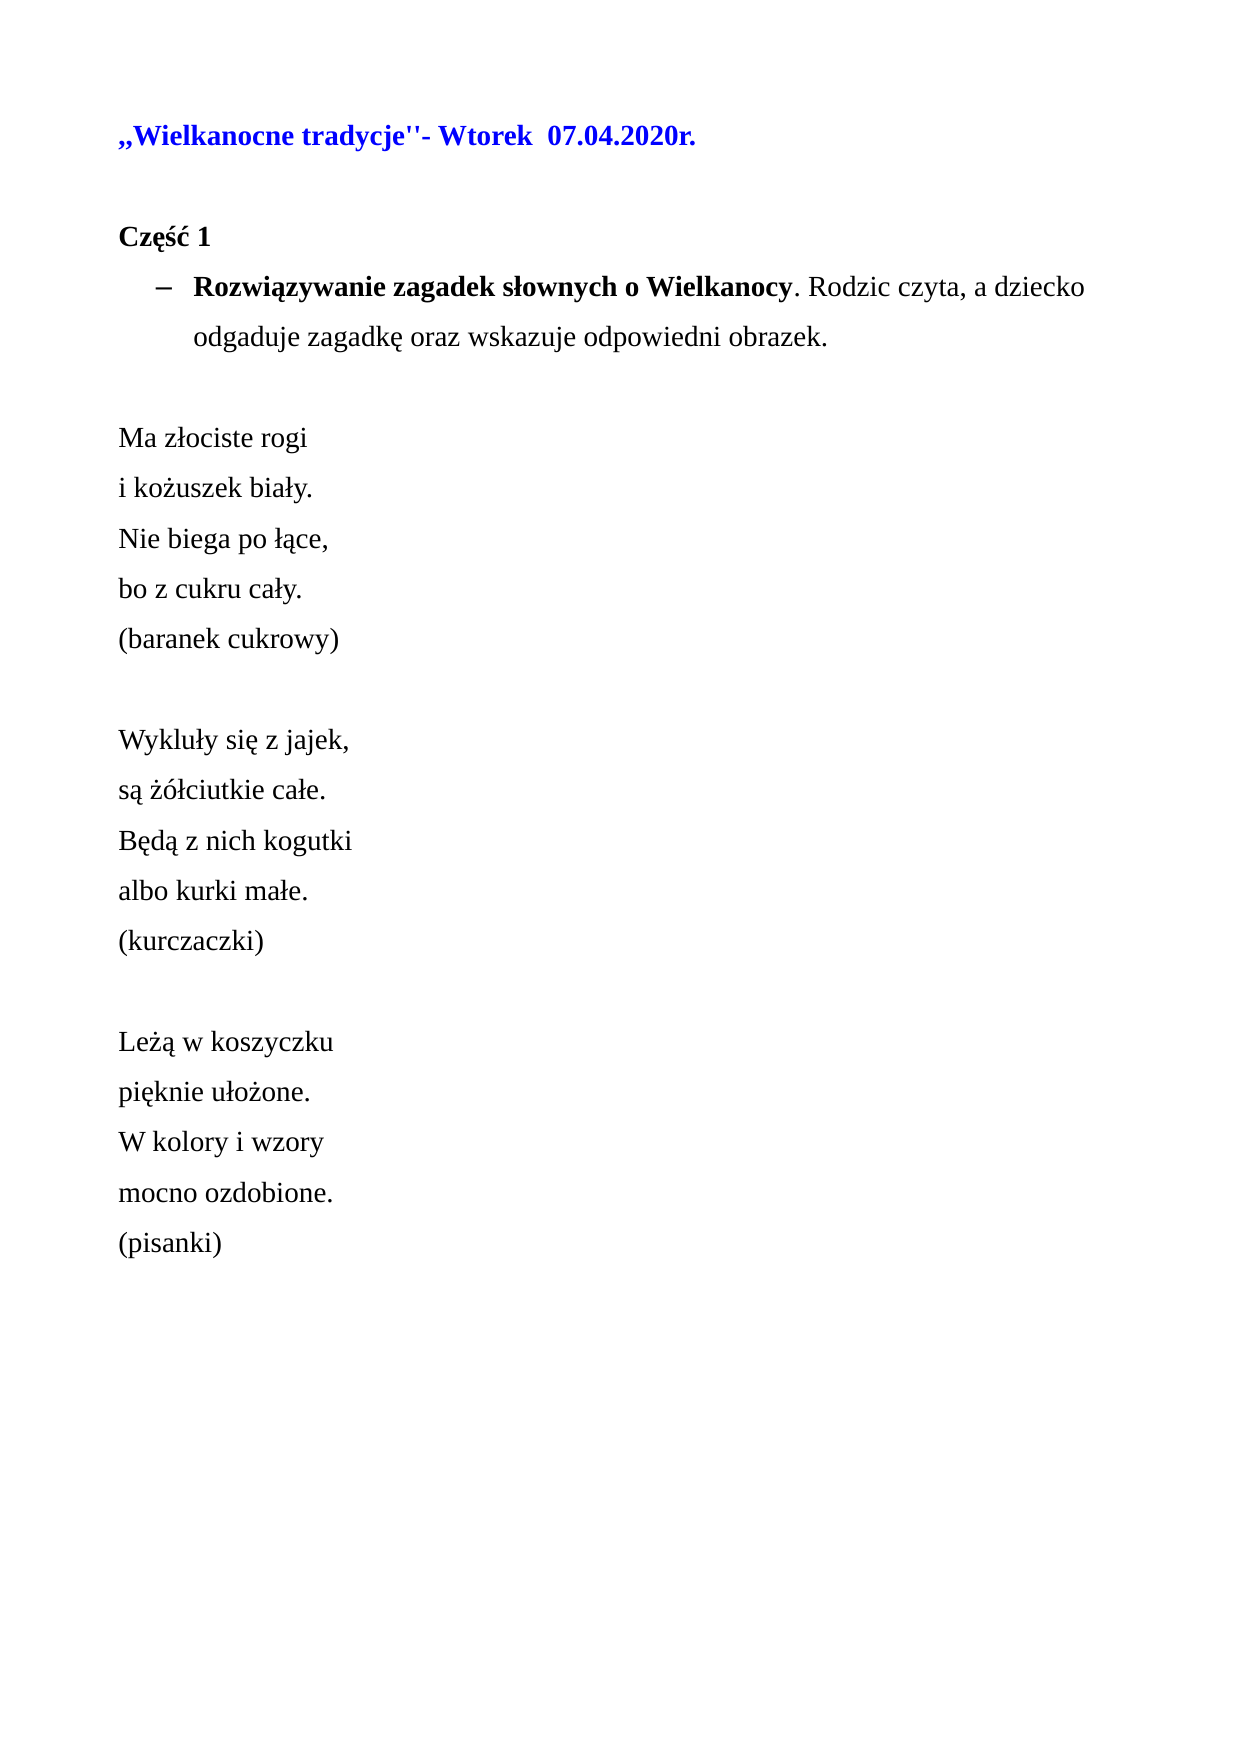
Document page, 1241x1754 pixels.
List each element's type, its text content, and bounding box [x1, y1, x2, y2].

text Wykluły się z jajek, [118, 722, 1122, 756]
text pięknie ułożone. [118, 1074, 1122, 1108]
text i kożuszek biały. [118, 470, 1122, 504]
text Ma złociste rogi [118, 420, 1122, 454]
text Leżą w koszyczku [118, 1024, 1122, 1057]
text Będą z nich kogutki [118, 823, 1122, 856]
text albo kurki małe. [118, 873, 1122, 906]
text ,,Wielkanocne tradycje''- Wtorek 07.04.2020r. [118, 118, 1122, 152]
list Rozwiązywanie zagadek słownych o Wielkanocy. Rodzic czyta, a dziecko odgaduje zagadkę oraz wskazuje odpowiedni obrazek. [156, 269, 1122, 353]
text W kolory i wzory [118, 1124, 1122, 1158]
text Nie biega po łące, [118, 521, 1122, 554]
text (kurczaczki) [118, 923, 1122, 957]
text bo z cukru cały. [118, 571, 1122, 604]
text (baranek cukrowy) [118, 621, 1122, 655]
text mocno ozdobione. [118, 1175, 1122, 1208]
text są żółciutkie całe. [118, 772, 1122, 806]
text (pisanki) [118, 1225, 1122, 1259]
text Część 1 [118, 219, 1122, 252]
